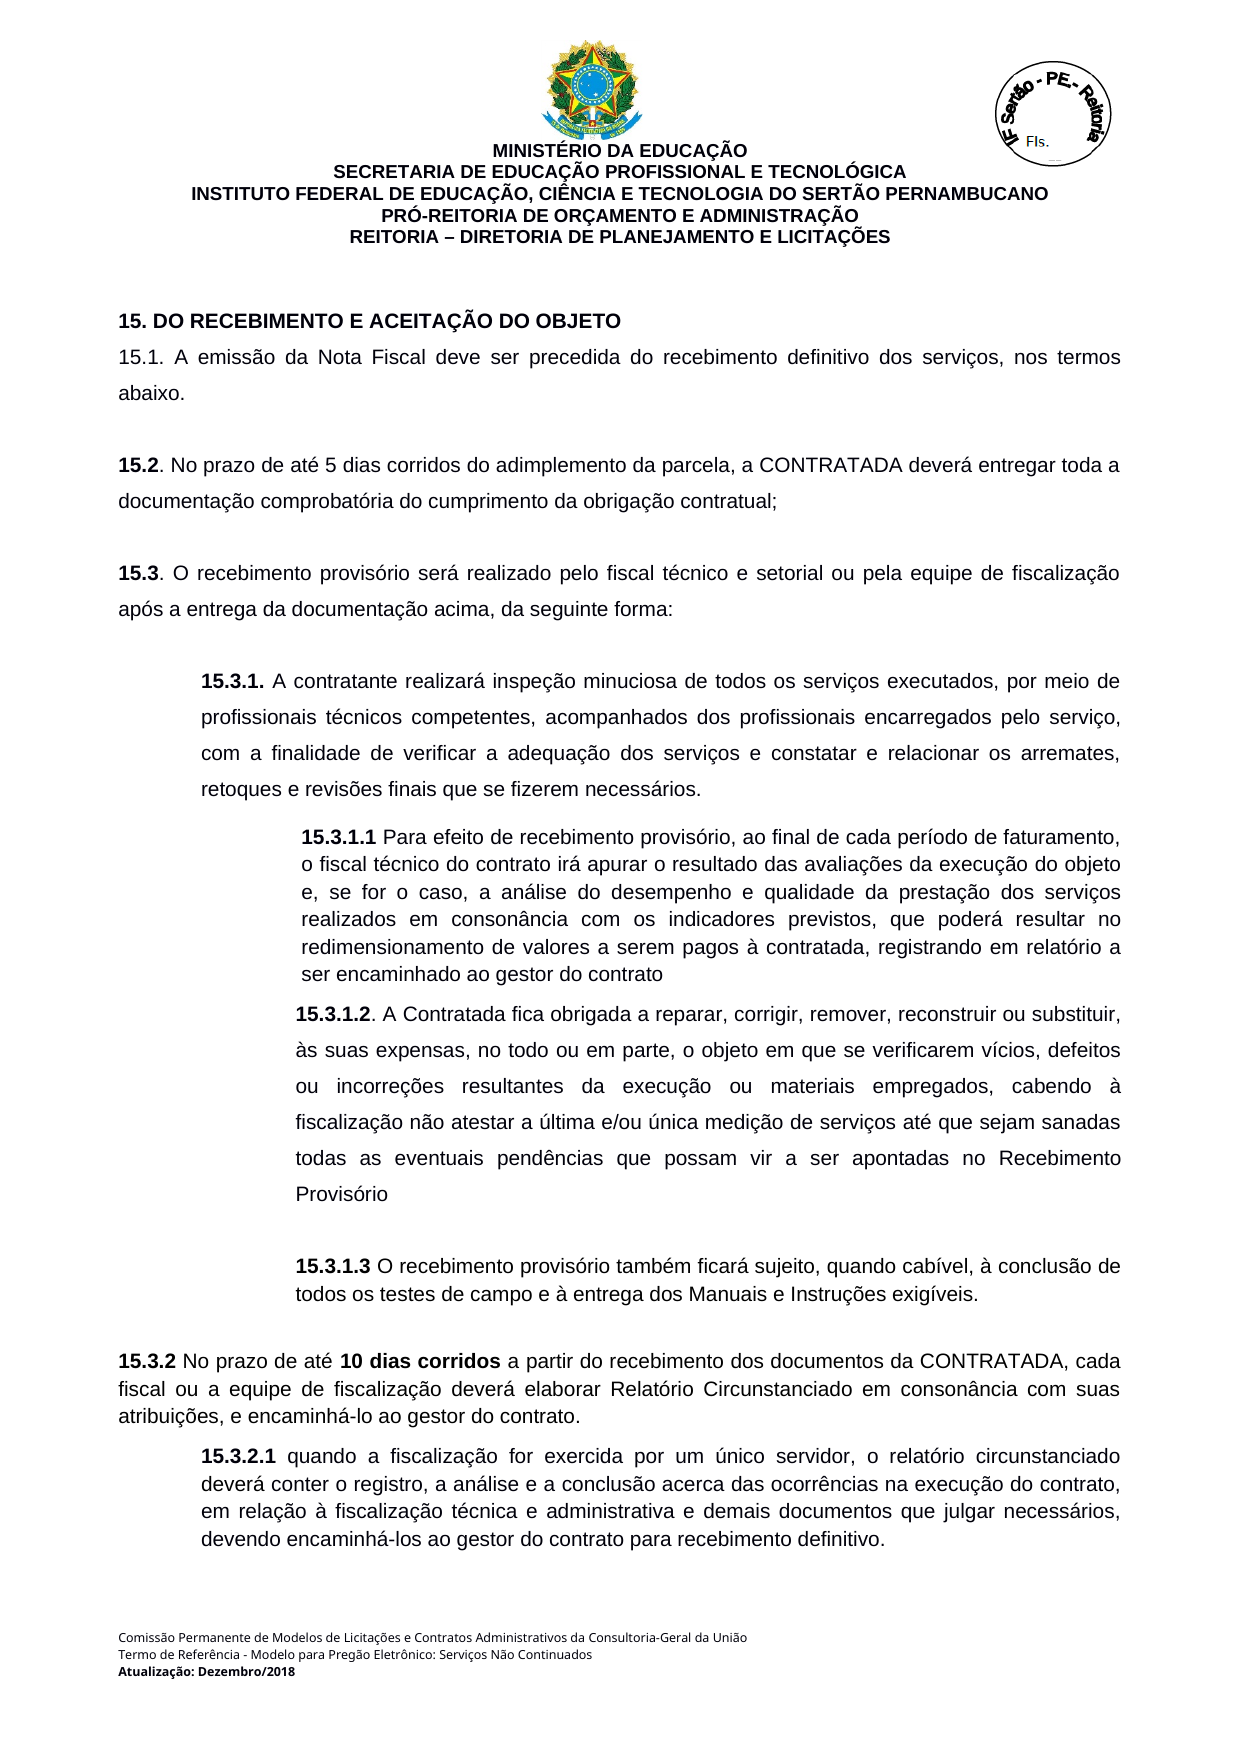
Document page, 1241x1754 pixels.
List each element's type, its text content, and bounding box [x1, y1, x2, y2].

text 15.3.1.1 Para efeito de recebimento provisório, ao final de cada período de faturamento, o fiscal técnico do contrato irá apurar o resultado das avaliações da execução do objeto e, se for o caso, a análise do desempenho e qualidade da prestação dos serviços realizados em consonância com os indicadores previstos, que poderá resultar no redimensionamento de valores a serem pagos à contratada, registrando em relatório a ser encaminhado ao gestor do contrato [301, 825, 1122, 986]
list 15.3.1.2. A Contratada fica obrigada a reparar, corrigir, remover, reconstruir ou substituir, às suas expensas, no todo ou em parte, o objeto em que se verificarem vícios, defeitos ou incorreções resultantes da execução ou materiais empregados, cabendo à fiscalização não atestar a última e/ou única medição de serviços até que sejam sanadas todas as eventuais pendências que possam vir a ser apontadas no Recebimento Provisório [295, 1002, 1122, 1206]
text 15.3.2.1 quando a fiscalização for exercida por um único servidor, o relatório circunstanciado deverá conter o registro, a análise e a conclusão acerca das ocorrências na execução do contrato, em relação à fiscalização técnica e administrativa e demais documentos que julgar necessários, devendo encaminhá-los ao gestor do contrato para recebimento definitivo. [201, 1444, 1122, 1550]
picture [988, 51, 1117, 171]
list 15.3.1. A contratante realizará inspeção minuciosa de todos os serviços executados, por meio de profissionais técnicos competentes, acompanhados dos profissionais encarregados pelo serviço, com a finalidade de verificar a adequação dos serviços e constatar e relacionar os arremates, retoques e revisões finais que se fizerem necessários. [201, 668, 1122, 800]
list 15.3.1.3 O recebimento provisório também ficará sujeito, quando cabível, à conclusão de todos os testes de campo e à entrega dos Manuais e Instruções exigíveis. [295, 1254, 1122, 1305]
list 15.3. O recebimento provisório será realizado pelo fiscal técnico e setorial ou pela equipe de fiscalização após a entrega da documentação acima, da seguinte forma: [118, 561, 1122, 621]
list 15.2. No prazo de até 5 dias corridos do adimplemento da parcela, a CONTRATADA deverá entregar toda a documentação comprobatória do cumprimento da obrigação contratual; [118, 453, 1122, 513]
text 15.3.2 No prazo de até 10 dias corridos a partir do recebimento dos documentos da CONTRATADA, cada fiscal ou a equipe de fiscalização deverá elaborar Relatório Circunstanciado em consonância com suas atribuições, e encaminhá-lo ao gestor do contrato. [118, 1349, 1122, 1428]
list 15.1. A emissão da Nota Fiscal deve ser precedida do recebimento definitivo dos serviços, nos termos abaixo. [118, 345, 1122, 405]
picture [541, 40, 643, 140]
list 15. DO RECEBIMENTO E ACEITAÇÃO DO OBJETO [118, 309, 1122, 333]
